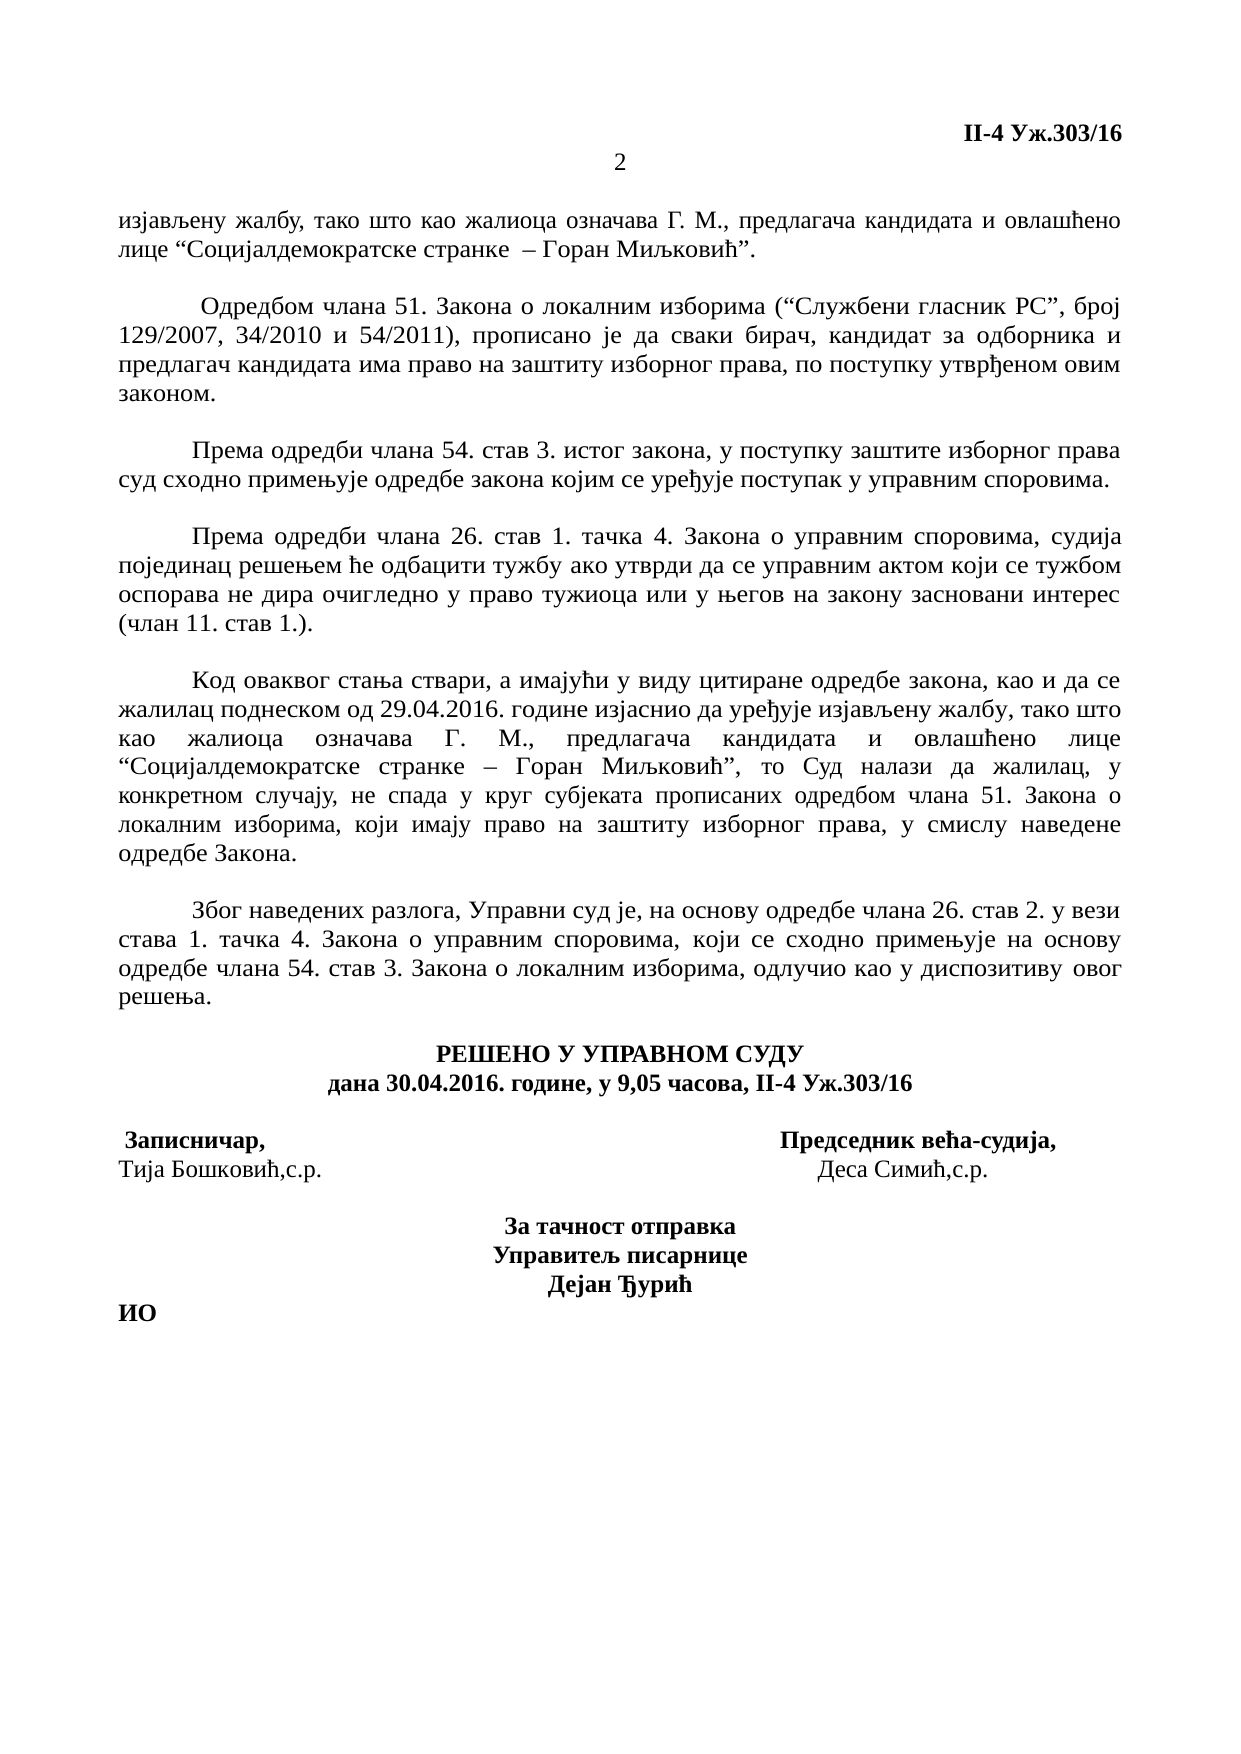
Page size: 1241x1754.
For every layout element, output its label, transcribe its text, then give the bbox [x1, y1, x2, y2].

text За тачност отправка [118, 1211, 1122, 1240]
text Тија Бошковић,с.р. Деса Симић,с.р. [118, 1154, 1120, 1183]
text Због наведених разлога, Управни суд је, на основу одредбе члана 26. став 2. у вези става 1. тачка 4. Закона о управним споровима, који се сходно примењује на основу одредбе члана 54. став 3. Закона о локалним изборима, одлучио као у диспозитиву овог решења. [118, 895, 1122, 1010]
text Код оваквог стања ствари, а имајући у виду цитиране одредбе закона, као и да се жалилац поднеском од 29.04.2016. године изјаснио да уређује изјављену жалбу, тако што као жалиоца означава Г. М., предлагача кандидата и овлашћено лице “Социјалдемократске странке – Горан Миљковић”, то Суд налази да жалилац, у конкретном случају, не спада у круг субјеката прописаних одредбом члана 51. Закона о локалним изборима, који имају право на заштиту изборног права, у смислу наведене одредбе Закона. [118, 665, 1122, 866]
text изјављену жалбу, тако што као жалиоца означава Г. М., предлагача кандидата и овлашћено лице “Социјалдемократске странке – Горан Миљковић”. [118, 205, 1122, 263]
text ИО [118, 1298, 1120, 1326]
text Према одредби члана 54. став 3. истог закона, у поступку заштите изборног права суд сходно примењује одредбе закона којим се уређује поступак у управним споровима. [118, 435, 1122, 493]
text Управитељ писарнице [118, 1240, 1122, 1269]
text РЕШЕНО У УПРАВНОМ СУДУ [118, 1039, 1122, 1068]
text Према одредби члана 26. став 1. тачка 4. Закона о управним споровима, судија појединац решењем ће одбацити тужбу ако утврди да се управним актом који се тужбом оспорава не дира очигледно у право тужиоца или у његов на закону засновани интерес (члан 11. став 1.). [118, 521, 1122, 636]
text Записничар, Председник већа-судија, [118, 1125, 1120, 1154]
text дана 30.04.2016. године, у 9,05 часова, II-4 Уж.303/16 [118, 1068, 1122, 1096]
text Дејан Ђурић [118, 1269, 1122, 1298]
text Одредбом члана 51. Закона о локалним изборима (“Службени гласник РС”, број 129/2007, 34/2010 и 54/2011), прописано је да сваки бирач, кандидат за одборника и предлагач кандидата има право на заштиту изборног права, по поступку утврђеном овим законом. [118, 291, 1122, 406]
